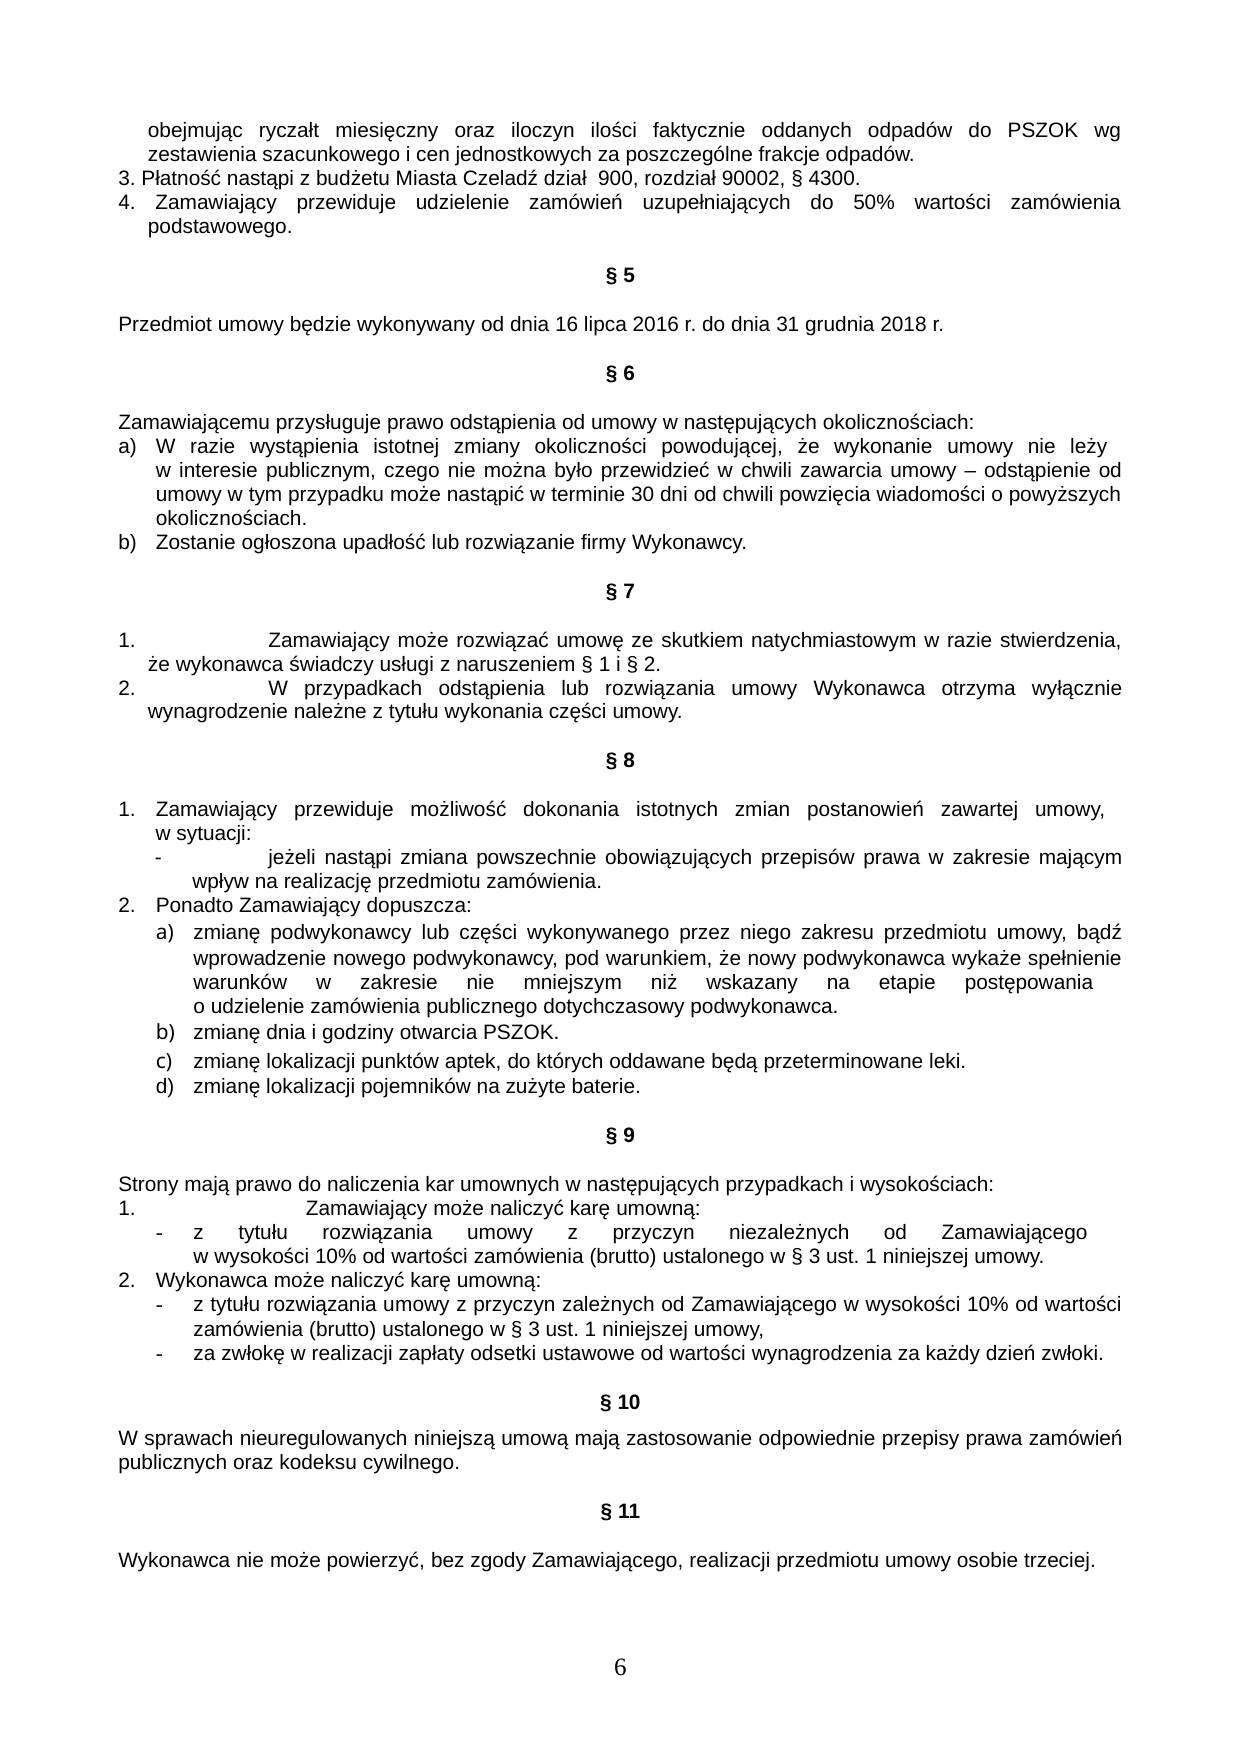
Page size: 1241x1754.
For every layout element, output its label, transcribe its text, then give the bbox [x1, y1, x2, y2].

list zmianę dnia i godziny otwarcia PSZOK. [156, 1017, 1122, 1046]
list z tytułu rozwiązania umowy z przyczyn niezależnych od Zamawiającego w wysokości 10% od wartości zamówienia (brutto) ustalonego w § 3 ust. 1 niniejszej umowy. [156, 1220, 1122, 1268]
text Strony mają prawo do naliczenia kar umownych w następujących przypadkach i wysokościach: [118, 1172, 1122, 1196]
list Wykonawca może naliczyć karę umowną: [118, 1268, 1122, 1292]
text 3. Płatność nastąpi z budżetu Miasta Czeladź dział 900, rozdział 90002, § 4300. [118, 166, 1122, 190]
list z tytułu rozwiązania umowy z przyczyn zależnych od Zamawiającego w wysokości 10% od wartości zamówienia (brutto) ustalonego w § 3 ust. 1 niniejszej umowy, [156, 1292, 1122, 1340]
text 4. Zamawiający przewiduje udzielenie zamówień uzupełniających do 50% wartości zamówienia podstawowego. [118, 190, 1122, 238]
text W sprawach nieuregulowanych niniejszą umową mają zastosowanie odpowiednie przepisy prawa zamówień publicznych oraz kodeksu cywilnego. [118, 1426, 1122, 1474]
text § 5 [118, 263, 1122, 287]
list Zamawiający przewiduje możliwość dokonania istotnych zmian postanowień zawartej umowy, w sytuacji: [118, 797, 1122, 845]
text § 10 [118, 1389, 1122, 1413]
text § 6 [118, 361, 1122, 385]
text Przedmiot umowy będzie wykonywany od dnia 16 lipca 2016 r. do dnia 31 grudnia 2018 r. [118, 312, 1122, 336]
text § 7 [118, 578, 1122, 602]
list zmianę lokalizacji pojemników na zużyte baterie. [156, 1074, 1122, 1098]
text § 9 [118, 1123, 1122, 1147]
list W przypadkach odstąpienia lub rozwiązania umowy Wykonawca otrzyma wyłącznie wynagrodzenie należne z tytułu wykonania części umowy. [118, 675, 1122, 723]
text Wykonawca nie może powierzyć, bez zgody Zamawiającego, realizacji przedmiotu umowy osobie trzeciej. [118, 1548, 1122, 1572]
list za zwłokę w realizacji zapłaty odsetki ustawowe od wartości wynagrodzenia za każdy dzień zwłoki. [156, 1340, 1122, 1364]
list zmianę lokalizacji punktów aptek, do których oddawane będą przeterminowane leki. [156, 1046, 1122, 1074]
list jeżeli nastąpi zmiana powszechnie obowiązujących przepisów prawa w zakresie mającym wpływ na realizację przedmiotu zamówienia. [154, 845, 1122, 893]
text obejmując ryczałt miesięczny oraz iloczyn ilości faktycznie oddanych odpadów do PSZOK wg zestawienia szacunkowego i cen jednostkowych za poszczególne frakcje odpadów. [118, 118, 1122, 166]
list Zostanie ogłoszona upadłość lub rozwiązanie firmy Wykonawcy. [118, 529, 1122, 553]
text § 8 [118, 748, 1122, 772]
text § 11 [118, 1499, 1122, 1523]
list Zamawiający może rozwiązać umowę ze skutkiem natychmiastowym w razie stwierdzenia, że wykonawca świadczy usługi z naruszeniem § 1 i § 2. [118, 627, 1122, 675]
list Ponadto Zamawiający dopuszcza: [118, 893, 1122, 917]
list Zamawiający może naliczyć karę umowną: [118, 1196, 1122, 1220]
list zmianę podwykonawcy lub części wykonywanego przez niego zakresu przedmiotu umowy, bądź wprowadzenie nowego podwykonawcy, pod warunkiem, że nowy podwykonawca wykaże spełnienie warunków w zakresie nie mniejszym niż wskazany na etapie postępowania o udzielenie zamówienia publicznego dotychczasowy podwykonawca. [156, 917, 1122, 1017]
text Zamawiającemu przysługuje prawo odstąpienia od umowy w następujących okolicznościach: [118, 410, 1122, 434]
list W razie wystąpienia istotnej zmiany okoliczności powodującej, że wykonanie umowy nie leży w interesie publicznym, czego nie można było przewidzieć w chwili zawarcia umowy – odstąpienie od umowy w tym przypadku może nastąpić w terminie 30 dni od chwili powzięcia wiadomości o powyższych okolicznościach. [118, 434, 1122, 529]
